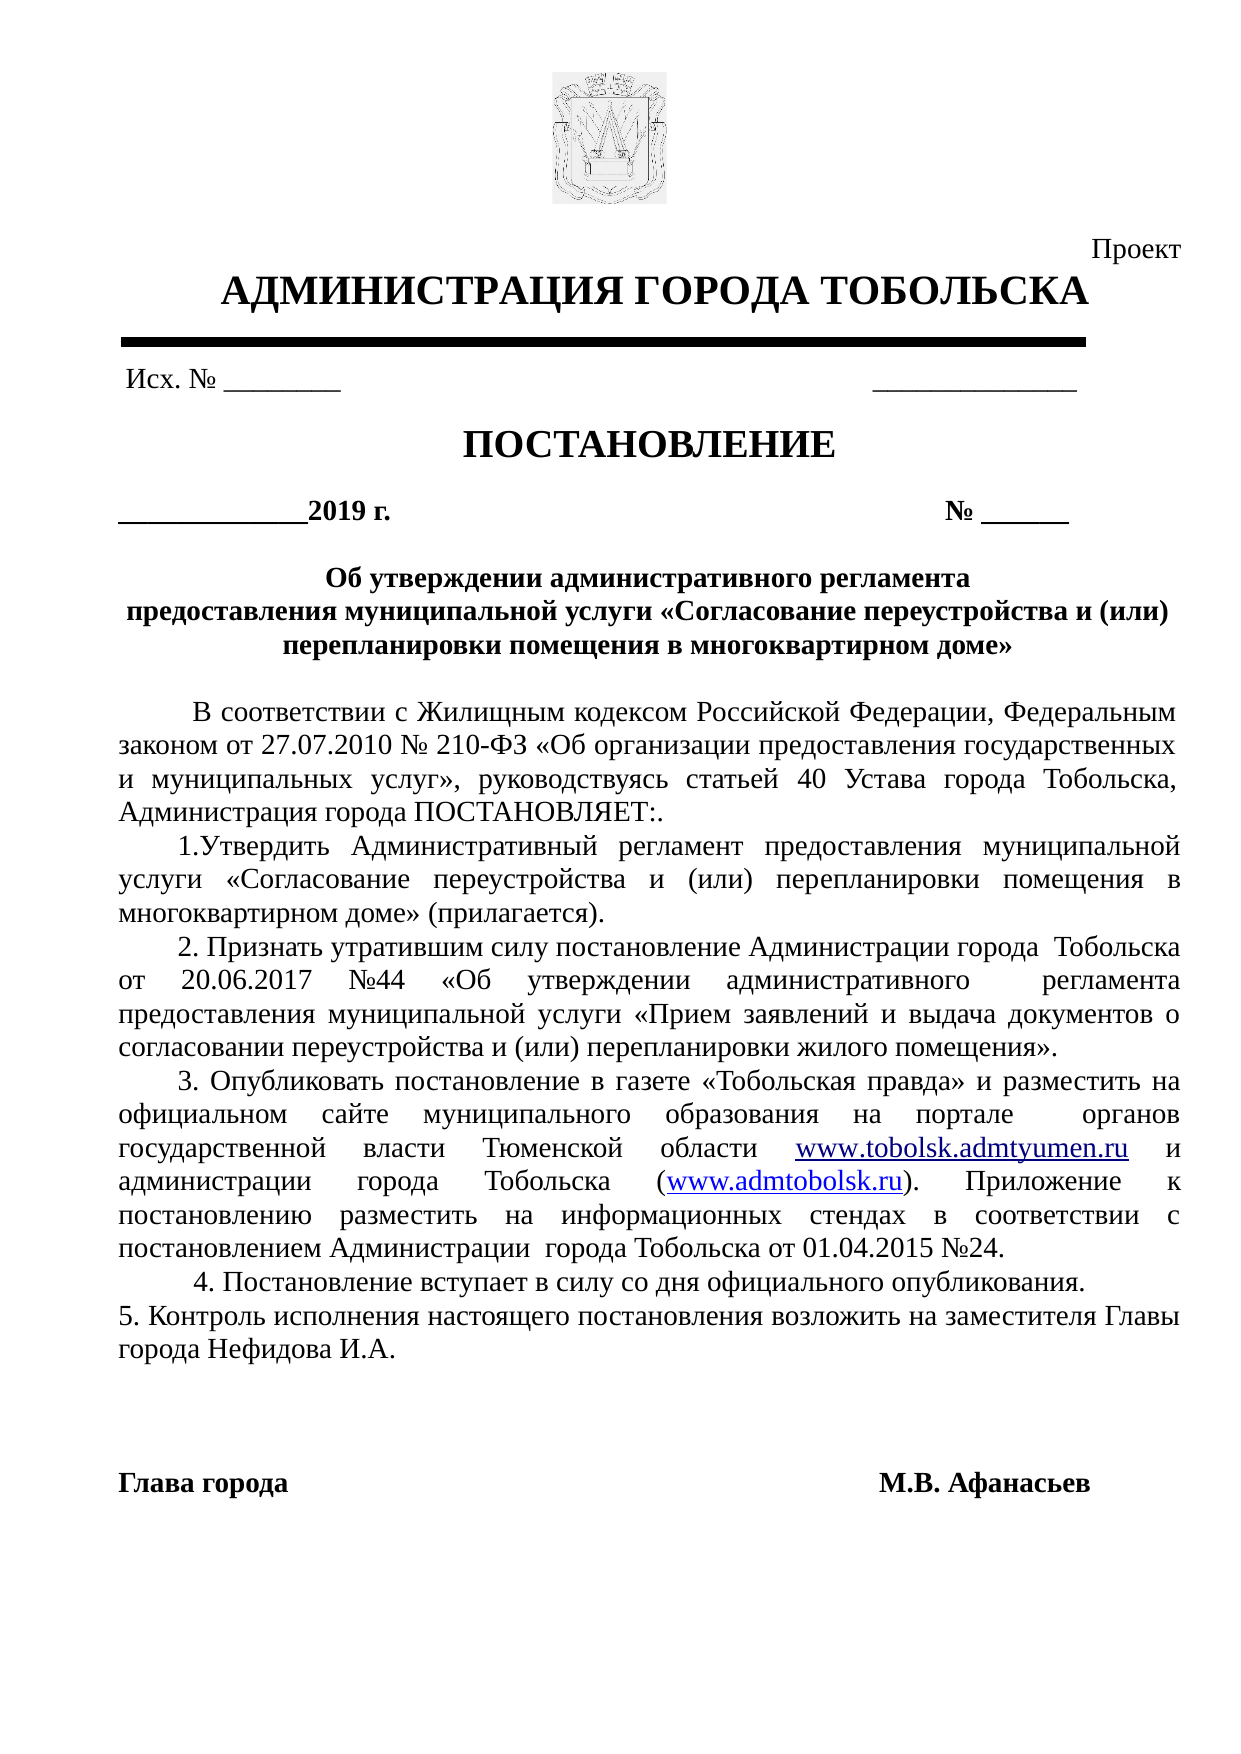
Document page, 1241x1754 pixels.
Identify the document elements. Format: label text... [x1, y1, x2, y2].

text Об утверждении административного регламента [118, 560, 1177, 593]
text Глава города М.В. Афанасьев [118, 1465, 1181, 1499]
text В соответствии с Жилищным кодексом Российской Федерации, Федеральным законом от 27.07.2010 № 210-ФЗ «Об организации предоставления государственных и муниципальных услуг», руководствуясь статьей 40 Устава города Тобольска, Администрация города ПОСТАНОВЛЯЕТ:. [118, 694, 1177, 828]
text 5. Контроль исполнения настоящего постановления возложить на заместителя Главы города Нефидова И.А. [118, 1298, 1181, 1365]
text ПОСТАНОВЛЕНИЕ [118, 421, 1181, 466]
text 1.Утвердить Административный регламент предоставления муниципальной услуги «Согласование переустройства и (или) перепланировки помещения в многоквартирном доме» (прилагается). [118, 828, 1181, 929]
text 2. Признать утратившим силу постановление Администрации города Тобольска от 20.06.2017 №44 «Об утверждении административного регламента предоставления муниципальной услуги «Прием заявлений и выдача документов о согласовании переустройства и (или) перепланировки жилого помещения». [118, 929, 1181, 1063]
text 3. Опубликовать постановление в газете «Тобольская правда» и разместить на официальном сайте муниципального образования на портале органов государственной власти Тюменской области www.tobolsk.admtyumen.ru и администрации города Тобольска (www.admtobolsk.ru). Приложение к постановлению разместить на информационных стендах в соответствии с постановлением Администрации города Тобольска от 01.04.2015 №24. [118, 1063, 1181, 1264]
text предоставления муниципальной услуги «Согласование переустройства и (или) перепланировки помещения в многоквартирном доме» [118, 593, 1177, 660]
text _____________2019 г. № ______ [118, 493, 1181, 526]
text Проект [118, 232, 1181, 265]
text 4. Постановление вступает в силу со дня официального опубликования. [118, 1264, 1181, 1298]
text Исх. № ________ ______________ [118, 361, 1181, 394]
text АДМИНИСТРАЦИЯ ГОРОДА ТОБОЛЬСКА [118, 265, 1181, 313]
